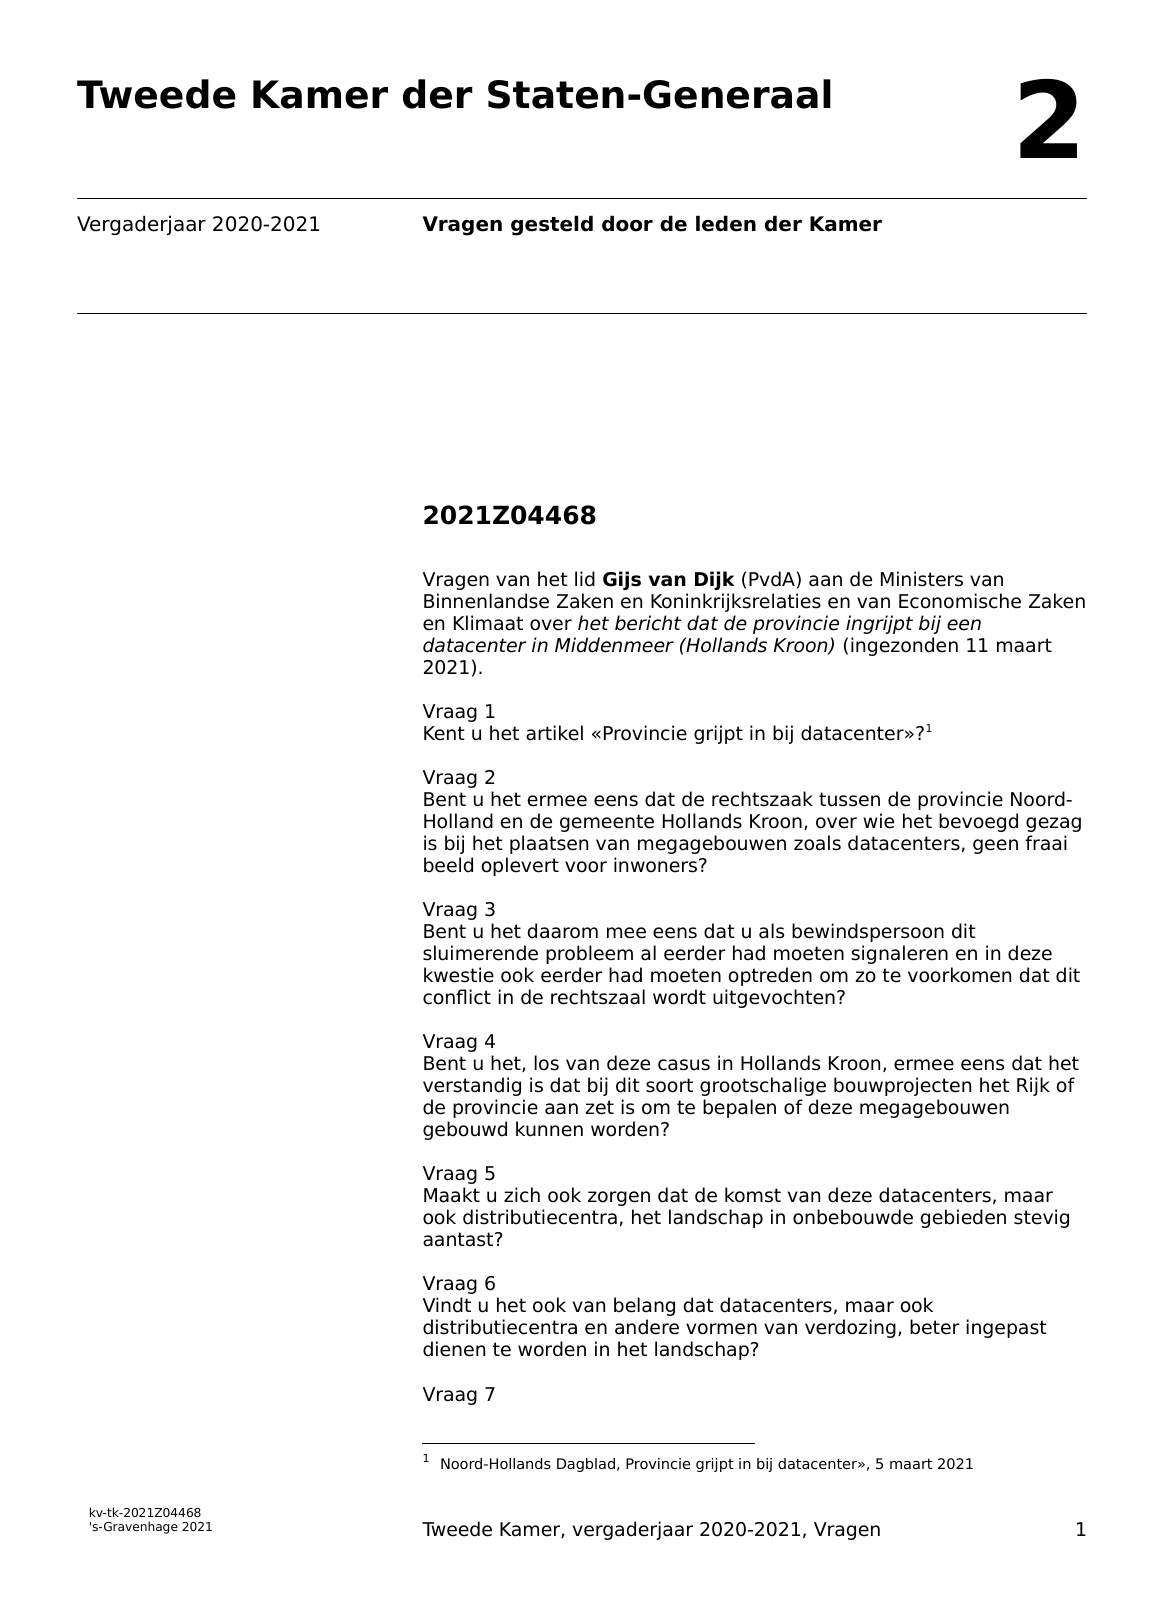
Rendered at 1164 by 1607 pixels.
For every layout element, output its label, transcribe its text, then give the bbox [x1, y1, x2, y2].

text 's-Gravenhage 2021 [88, 1520, 323, 1534]
text 2021Z04468 [422, 501, 1087, 531]
text Maakt u zich ook zorgen dat de komst van deze datacenters, maar ook distributiecentra, het landschap in onbebouwde gebieden stevig aantast? [422, 1185, 1087, 1251]
text Kent u het artikel «Provincie grijpt in bij datacenter»? [422, 723, 1087, 745]
text Vraag 5 [422, 1163, 1087, 1185]
text Vraag 6 [422, 1273, 1087, 1295]
text Vraag 7 [422, 1383, 1087, 1405]
table_cell Vergaderjaar 2020-2021 [77, 199, 422, 313]
text Vraag 1 [422, 701, 1087, 723]
text Bent u het daarom mee eens dat u als bewindspersoon dit sluimerende probleem al eerder had moeten signaleren en in deze kwestie ook eerder had moeten optreden om zo te voorkomen dat dit conflict in de rechtszaal wordt uitgevochten? [422, 921, 1087, 1009]
table_header Tweede Kamer der Staten-Generaal [77, 59, 886, 198]
table_header 2 [886, 59, 1087, 198]
text Bent u het, los van deze casus in Hollands Kroon, ermee eens dat het verstandig is dat bij dit soort grootschalige bouwprojecten het Rijk of de provincie aan zet is om te bepalen of deze megagebouwen gebouwd kunnen worden? [422, 1053, 1087, 1141]
text Vragen van het lid Gijs van Dijk (PvdA) aan de Ministers van Binnenlandse Zaken en Koninkrijksrelaties en van Economische Zaken en Klimaat over het bericht dat de provincie ingrijpt bij een datacenter in Middenmeer (Hollands Kroon) (ingezonden 11 maart 2021). [422, 569, 1087, 679]
text Noord-Hollands Dagblad, Provincie grijpt in bij datacenter», 5 maart 2021 [422, 1452, 1087, 1474]
text Vraag 3 [422, 899, 1087, 921]
text Bent u het ermee eens dat de rechtszaak tussen de provincie Noord-Holland en de gemeente Hollands Kroon, over wie het bevoegd gezag is bij het plaatsen van megagebouwen zoals datacenters, geen fraai beeld oplevert voor inwoners? [422, 789, 1087, 877]
table_cell Vragen gesteld door de leden der Kamer [422, 199, 1087, 313]
text Vraag 2 [422, 767, 1087, 789]
text Vraag 4 [422, 1031, 1087, 1053]
text Vindt u het ook van belang dat datacenters, maar ook distributiecentra en andere vormen van verdozing, beter ingepast dienen te worden in het landschap? [422, 1295, 1087, 1361]
text kv-tk-2021Z04468 [88, 1506, 323, 1520]
